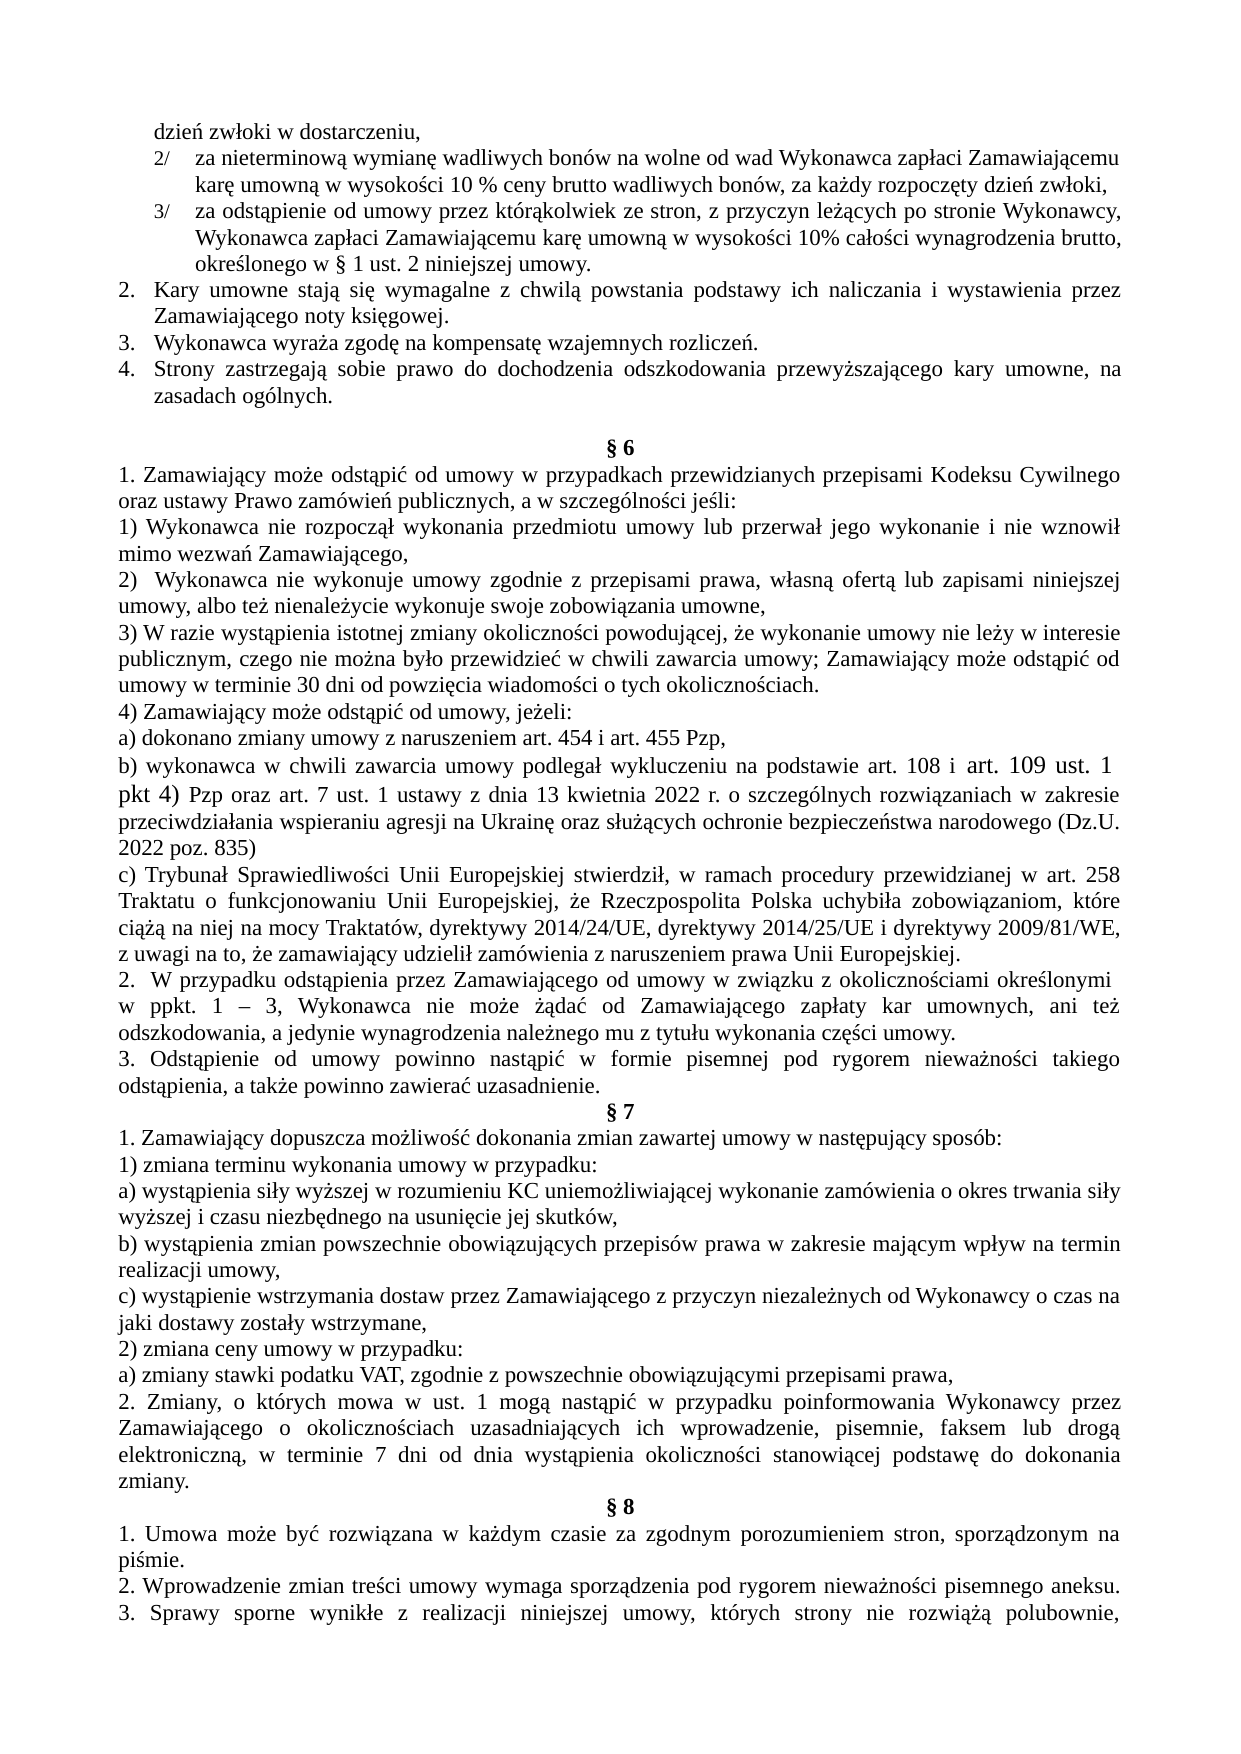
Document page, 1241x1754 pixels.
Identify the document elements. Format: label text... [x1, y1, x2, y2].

text 2) zmiana ceny umowy w przypadku: [118, 1335, 1122, 1362]
text § 8 [118, 1493, 1122, 1520]
list Strony zastrzegają sobie prawo do dochodzenia odszkodowania przewyższającego kary umowne, na zasadach ogólnych. [118, 355, 1122, 408]
text 3. Odstąpienie od umowy powinno nastąpić w formie pisemnej pod rygorem nieważności takiego odstąpienia, a także powinno zawierać uzasadnienie. [118, 1045, 1122, 1098]
list Kary umowne stają się wymagalne z chwilą powstania podstawy ich naliczania i wystawienia przez Zamawiającego noty księgowej. [118, 276, 1122, 329]
text c) Trybunał Sprawiedliwości Unii Europejskiej stwierdził, w ramach procedury przewidzianej w art. 258 Traktatu o funkcjonowaniu Unii Europejskiej, że Rzeczpospolita Polska uchybiła zobowiązaniom, które ciążą na niej na mocy Traktatów, dyrektywy 2014/24/UE, dyrektywy 2014/25/UE i dyrektywy 2009/81/WE, z uwagi na to, że zamawiający udzielił zamówienia z naruszeniem prawa Unii Europejskiej. [118, 861, 1122, 966]
text 2) Wykonawca nie wykonuje umowy zgodnie z przepisami prawa, własną ofertą lub zapisami niniejszej umowy, albo też nienależycie wykonuje swoje zobowiązania umowne, [118, 566, 1122, 619]
text § 7 [118, 1098, 1122, 1124]
text dzień zwłoki w dostarczeniu, [153, 118, 1122, 144]
text 2. Wprowadzenie zmian treści umowy wymaga sporządzenia pod rygorem nieważności pisemnego aneksu. 3. Sprawy sporne wynikłe z realizacji niniejszej umowy, których strony nie rozwiążą polubownie, [118, 1572, 1122, 1625]
text 2. Zmiany, o których mowa w ust. 1 mogą nastąpić w przypadku poinformowania Wykonawcy przez Zamawiającego o okolicznościach uzasadniających ich wprowadzenie, pisemnie, faksem lub drogą elektroniczną, w terminie 7 dni od dnia wystąpienia okoliczności stanowiącej podstawę do dokonania zmiany. [118, 1388, 1122, 1493]
text b) wystąpienia zmian powszechnie obowiązujących przepisów prawa w zakresie mającym wpływ na termin realizacji umowy, [118, 1230, 1122, 1282]
list za nieterminową wymianę wadliwych bonów na wolne od wad Wykonawca zapłaci Zamawiającemu karę umowną w wysokości 10 % ceny brutto wadliwych bonów, za każdy rozpoczęty dzień zwłoki, [153, 144, 1122, 197]
text § 6 [118, 434, 1122, 461]
list Wykonawca wyraża zgodę na kompensatę wzajemnych rozliczeń. [118, 329, 1122, 355]
text 2. W przypadku odstąpienia przez Zamawiającego od umowy w związku z okolicznościami określonymi w ppkt. 1 – 3, Wykonawca nie może żądać od Zamawiającego zapłaty kar umownych, ani też odszkodowania, a jedynie wynagrodzenia należnego mu z tytułu wykonania części umowy. [118, 966, 1122, 1045]
text 1) zmiana terminu wykonania umowy w przypadku: [118, 1151, 1122, 1177]
text b) wykonawca w chwili zawarcia umowy podlegał wykluczeniu na podstawie art. 108 i art. 109 ust. 1 pkt 4) Pzp oraz art. 7 ust. 1 ustawy z dnia 13 kwietnia 2022 r. o szczególnych rozwiązaniach w zakresie przeciwdziałania wspieraniu agresji na Ukrainę oraz służących ochronie bezpieczeństwa narodowego (Dz.U. 2022 poz. 835) [118, 751, 1122, 861]
text 4) Zamawiający może odstąpić od umowy, jeżeli: [118, 698, 1122, 724]
text 3) W razie wystąpienia istotnej zmiany okoliczności powodującej, że wykonanie umowy nie leży w interesie publicznym, czego nie można było przewidzieć w chwili zawarcia umowy; Zamawiający może odstąpić od umowy w terminie 30 dni od powzięcia wiadomości o tych okolicznościach. [118, 619, 1122, 698]
list za odstąpienie od umowy przez którąkolwiek ze stron, z przyczyn leżących po stronie Wykonawcy, Wykonawca zapłaci Zamawiającemu karę umowną w wysokości 10% całości wynagrodzenia brutto, określonego w § 1 ust. 2 niniejszej umowy. [153, 197, 1122, 276]
text 1) Wykonawca nie rozpoczął wykonania przedmiotu umowy lub przerwał jego wykonanie i nie wznowił mimo wezwań Zamawiającego, [118, 513, 1122, 566]
text 1. Zamawiający może odstąpić od umowy w przypadkach przewidzianych przepisami Kodeksu Cywilnego oraz ustawy Prawo zamówień publicznych, a w szczególności jeśli: [118, 461, 1122, 513]
text 1. Umowa może być rozwiązana w każdym czasie za zgodnym porozumieniem stron, sporządzonym na piśmie. [118, 1520, 1122, 1572]
text c) wystąpienie wstrzymania dostaw przez Zamawiającego z przyczyn niezależnych od Wykonawcy o czas na jaki dostawy zostały wstrzymane, [118, 1282, 1122, 1335]
text a) zmiany stawki podatku VAT, zgodnie z powszechnie obowiązującymi przepisami prawa, [118, 1362, 1122, 1388]
text a) wystąpienia siły wyższej w rozumieniu KC uniemożliwiającej wykonanie zamówienia o okres trwania siły wyższej i czasu niezbędnego na usunięcie jej skutków, [118, 1177, 1122, 1230]
text 1. Zamawiający dopuszcza możliwość dokonania zmian zawartej umowy w następujący sposób: [118, 1124, 1122, 1151]
text a) dokonano zmiany umowy z naruszeniem art. 454 i art. 455 Pzp, [118, 724, 1122, 751]
